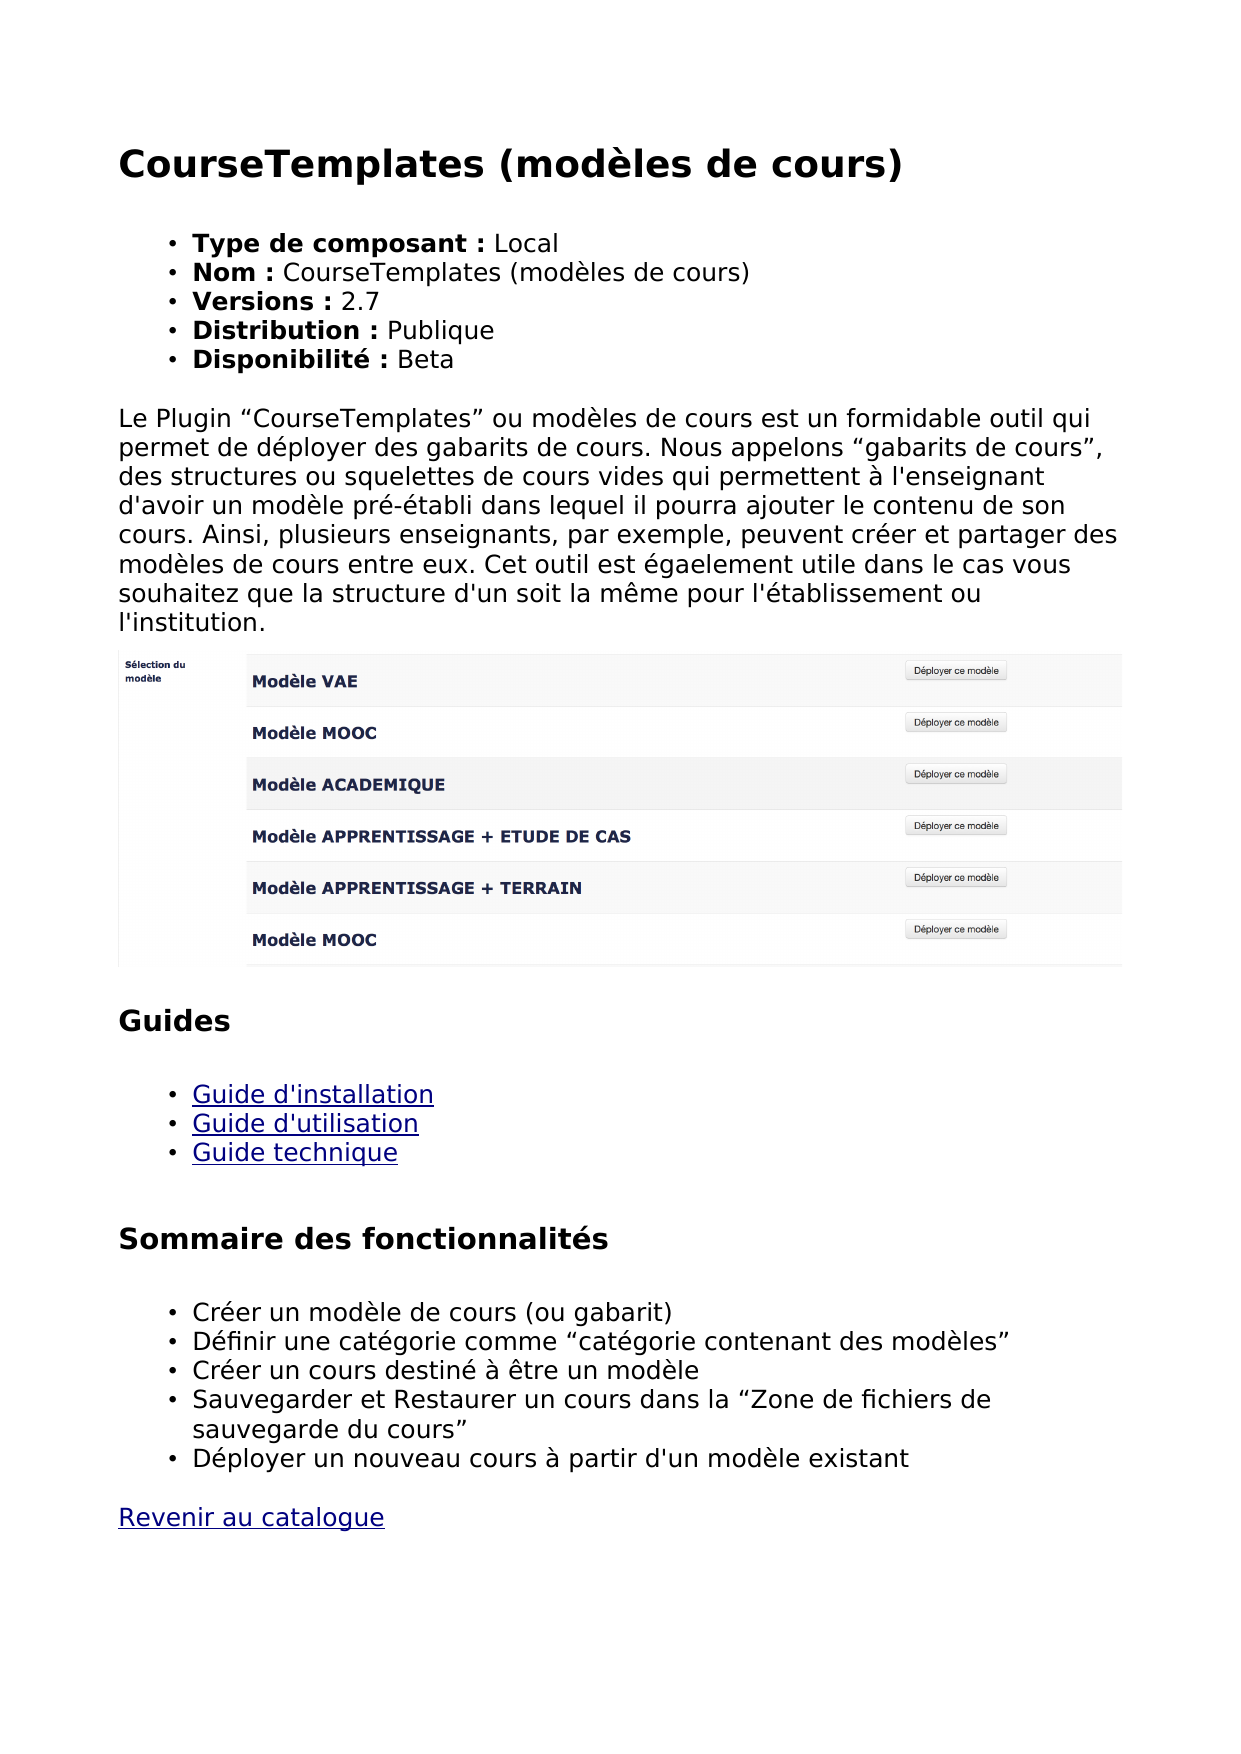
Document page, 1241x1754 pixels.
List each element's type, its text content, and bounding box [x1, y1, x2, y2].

list Versions : 2.7 [177, 287, 1122, 316]
list Créer un cours destiné à être un modèle [177, 1357, 1122, 1386]
list Sauvegarder et Restaurer un cours dans la “Zone de fichiers de sauvegarde du cours” [177, 1386, 1122, 1444]
list Guide d'utilisation [177, 1109, 1122, 1139]
list Type de composant : Local [177, 229, 1122, 258]
text Le Plugin “CourseTemplates” ou modèles de cours est un formidable outil qui permet de déployer des gabarits de cours. Nous appelons “gabarits de cours”, des structures ou squelettes de cours vides qui permettent à l'enseignant d'avoir un modèle pré-établi dans lequel il pourra ajouter le contenu de son cours. Ainsi, plusieurs enseignants, par exemple, peuvent créer et partager des modèles de cours entre eux. Cet outil est égaelement utile dans le cas vous souhaitez que la structure d'un soit la même pour l'établissement ou l'institution. [118, 404, 1122, 637]
text Revenir au catalogue [118, 1503, 1122, 1532]
list Déployer un nouveau cours à partir d'un modèle existant [177, 1444, 1122, 1473]
list Disponibilité : Beta [177, 345, 1122, 374]
list Nom : CourseTemplates (modèles de cours) [177, 258, 1122, 287]
list Guide d'installation [177, 1080, 1122, 1109]
subtitle Sommaire des fonctionnalités [118, 1222, 1122, 1256]
subtitle CourseTemplates (modèles de cours) [118, 143, 1122, 187]
list Définir une catégorie comme “catégorie contenant des modèles” [177, 1327, 1122, 1357]
list Distribution : Publique [177, 316, 1122, 345]
list Guide technique [177, 1139, 1122, 1168]
subtitle Guides [118, 1004, 1122, 1038]
picture [118, 650, 1123, 967]
list Créer un modèle de cours (ou gabarit) [177, 1298, 1122, 1327]
